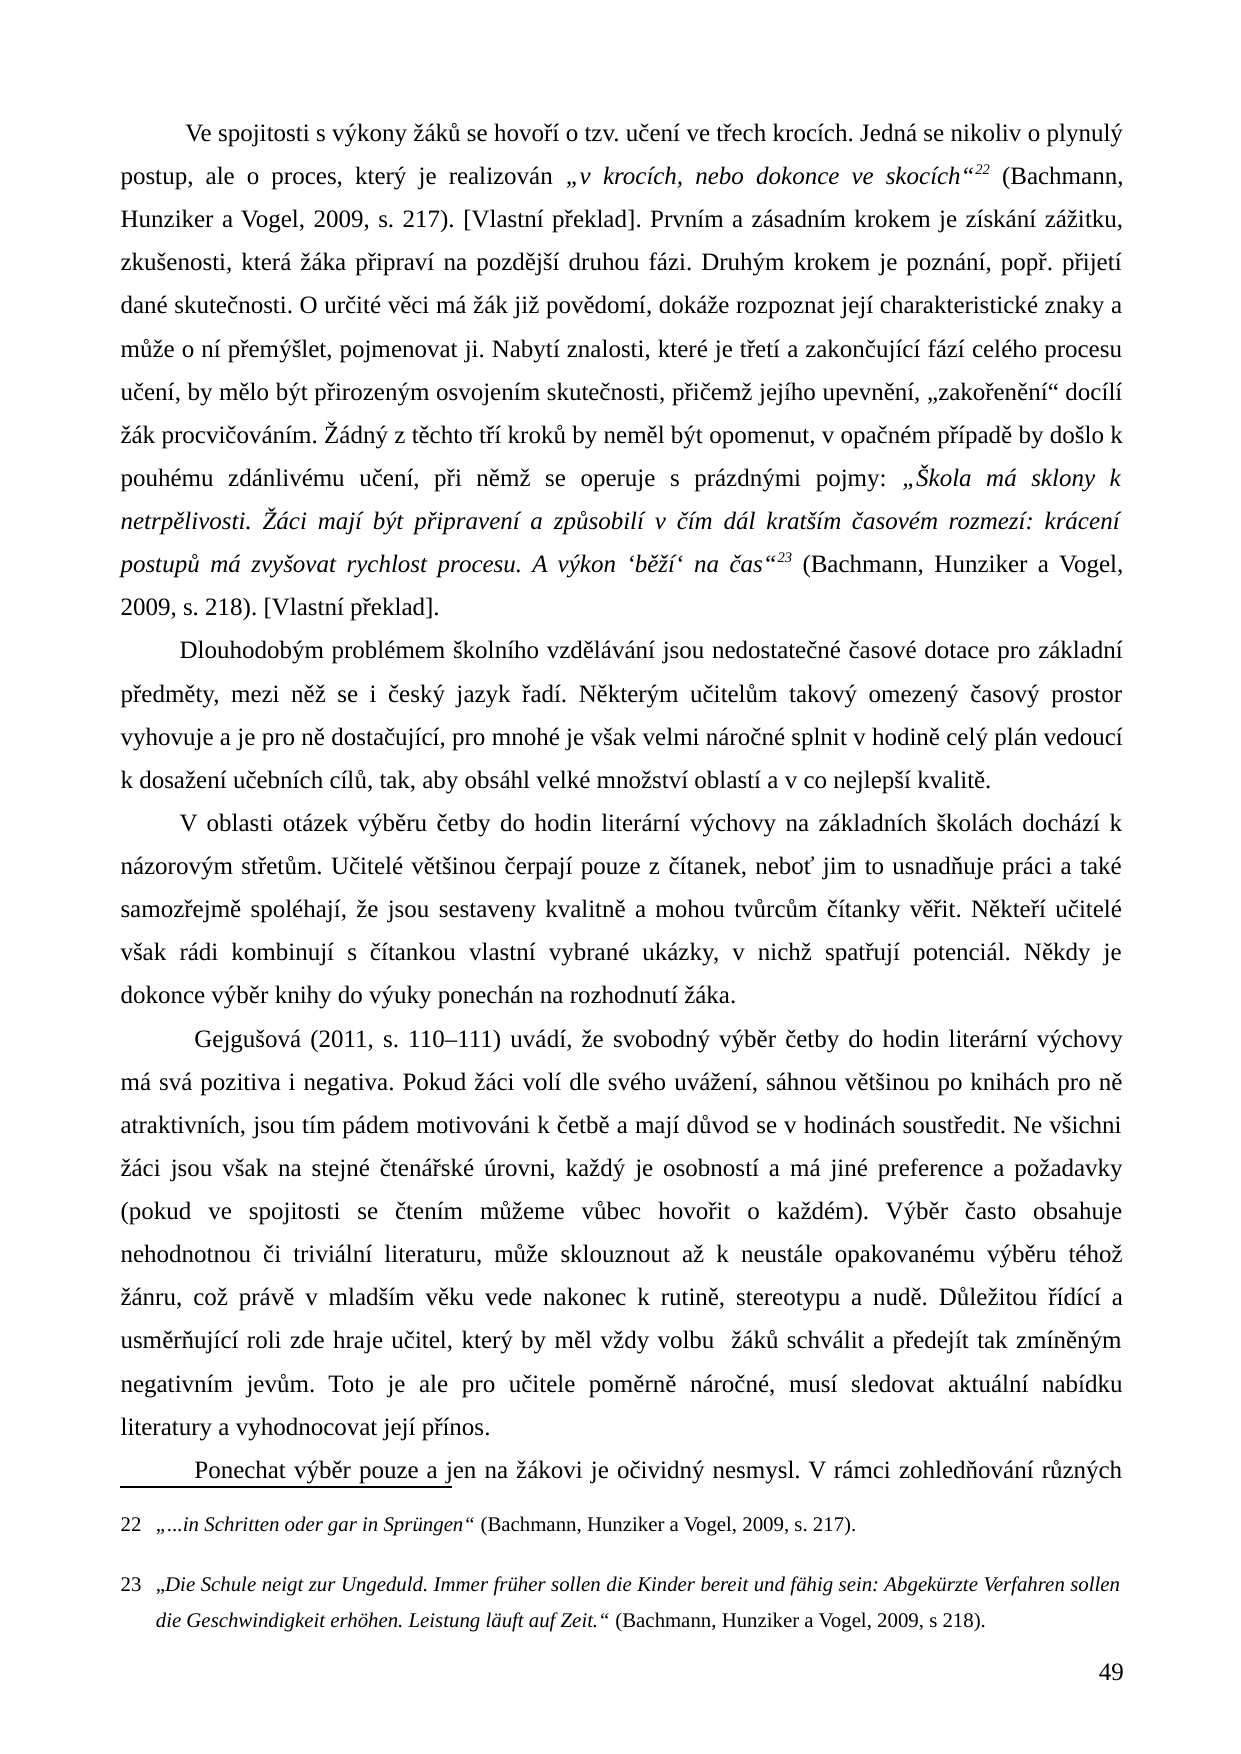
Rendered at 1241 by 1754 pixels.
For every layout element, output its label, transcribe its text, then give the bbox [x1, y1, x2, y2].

text „Die Schule neigt zur Ungeduld. Immer früher sollen die Kinder bereit und fähig sein: Abgekürzte Verfahren sollen die Geschwindigkeit erhöhen. Leistung läuft auf Zeit.“ (Bachmann, Hunziker a Vogel, 2009, s 218). [120, 1572, 1123, 1632]
text Ve spojitosti s výkony žáků se hovoří o tzv. učení ve třech krocích. Jedná se nikoliv o plynulý postup, ale o proces, který je realizován „v krocích, nebo dokonce ve skocích“ (Bachmann, Hunziker a Vogel, 2009, s. 217). [Vlastní překlad]. Prvním a zásadním krokem je získání zážitku, zkušenosti, která žáka připraví na pozdější druhou fázi. Druhým krokem je poznání, popř. přijetí dané skutečnosti. O určité věci má žák již povědomí, dokáže rozpoznat její charakteristické znaky a může o ní přemýšlet, pojmenovat ji. Nabytí znalosti, které je třetí a zakončující fází celého procesu učení, by mělo být přirozeným osvojením skutečnosti, přičemž jejího upevnění, „zakořenění“ docílí žák procvičováním. Žádný z těchto tří kroků by neměl být opomenut, v opačném případě by došlo k pouhému zdánlivému učení, při němž se operuje s prázdnými pojmy: „Škola má sklony k netrpělivosti. Žáci mají být připravení a způsobilí v čím dál kratším časovém rozmezí: krácení postupů má zvyšovat rychlost procesu. A výkon ‘běží‘ na čas“ (Bachmann, Hunziker a Vogel, 2009, s. 218). [Vlastní překlad]. [120, 118, 1123, 621]
text Dlouhodobým problémem školního vzdělávání jsou nedostatečné časové dotace pro základní předměty, mezi něž se i český jazyk řadí. Některým učitelům takový omezený časový prostor vyhovuje a je pro ně dostačující, pro mnohé je však velmi náročné splnit v hodině celý plán vedoucí k dosažení učebních cílů, tak, aby obsáhl velké množství oblastí a v co nejlepší kvalitě. [120, 636, 1123, 794]
text V oblasti otázek výběru četby do hodin literární výchovy na základních školách dochází k názorovým střetům. Učitelé většinou čerpají pouze z čítanek, neboť jim to usnadňuje práci a také samozřejmě spoléhají, že jsou sestaveny kvalitně a mohou tvůrcům čítanky věřit. Někteří učitelé však rádi kombinují s čítankou vlastní vybrané ukázky, v nichž spatřují potenciál. Někdy je dokonce výběr knihy do výuky ponechán na rozhodnutí žáka. Gejgušová (2011, s. 110–111) uvádí, že svobodný výběr četby do hodin literární výchovy má svá pozitiva i negativa. Pokud žáci volí dle svého uvážení, sáhnou většinou po knihách pro ně atraktivních, jsou tím pádem motivováni k četbě a mají důvod se v hodinách soustředit. Ne všichni žáci jsou však na stejné čtenářské úrovni, každý je osobností a má jiné preference a požadavky (pokud ve spojitosti se čtením můžeme vůbec hovořit o každém). Výběr často obsahuje nehodnotnou či triviální literaturu, může sklouznout až k neustále opakovanému výběru téhož žánru, což právě v mladším věku vede nakonec k rutině, stereotypu a nudě. Důležitou řídící a usměrňující roli zde hraje učitel, který by měl vždy volbu žáků schválit a předejít tak zmíněným negativním jevům. Toto je ale pro učitele poměrně náročné, musí sledovat aktuální nabídku literatury a vyhodnocovat její přínos. Ponechat výběr pouze a jen na žákovi je očividný nesmysl. V rámci zohledňování různých [120, 808, 1123, 1484]
text „...in Schritten oder gar in Sprüngen“ (Bachmann, Hunziker a Vogel, 2009, s. 217). [120, 1512, 1123, 1536]
